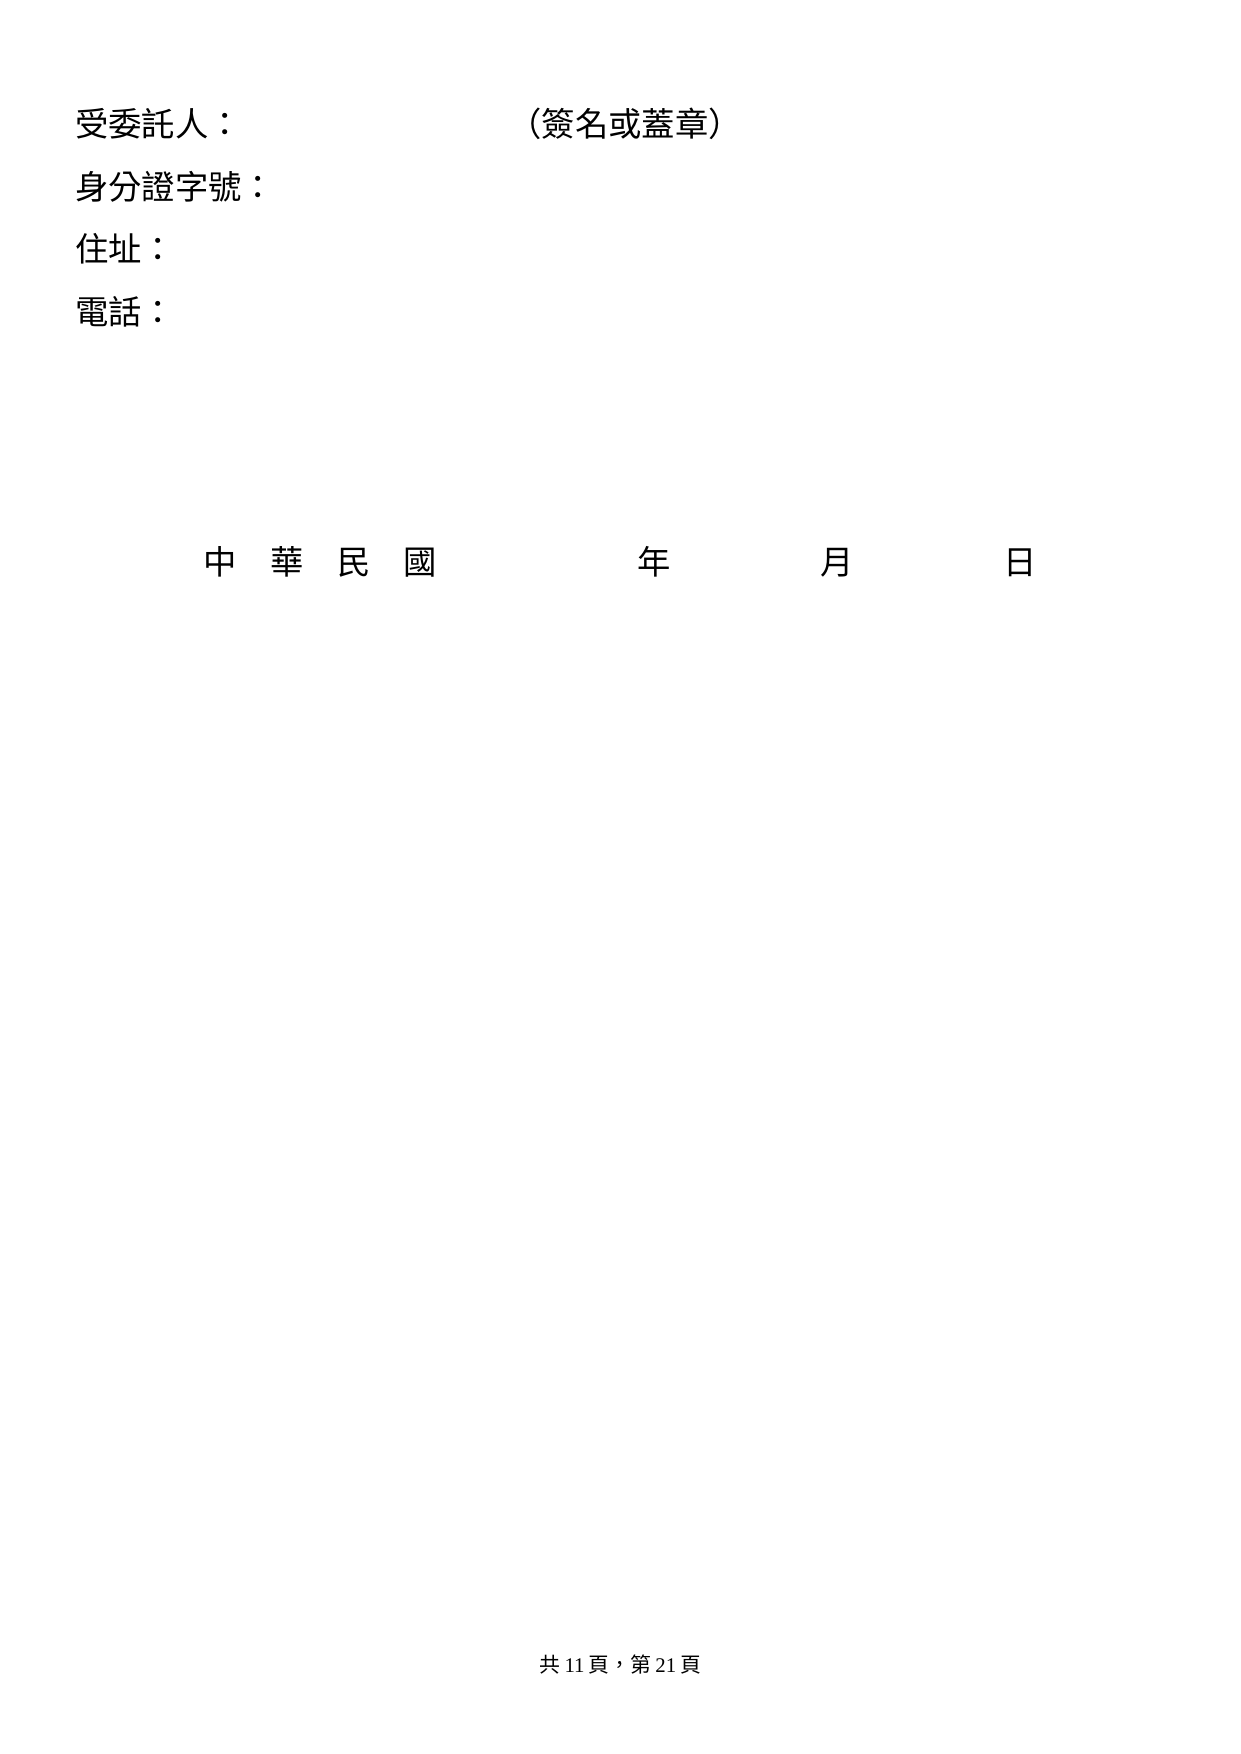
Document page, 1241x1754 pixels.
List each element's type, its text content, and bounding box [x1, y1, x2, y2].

text 身分證字號： [75, 143, 1165, 206]
text 住址： [75, 206, 1165, 268]
text 電話： [75, 268, 1165, 331]
text 受委託人： （簽名或蓋章） [75, 81, 1165, 143]
text 中 華 民 國 年 月 日 [75, 518, 1165, 581]
